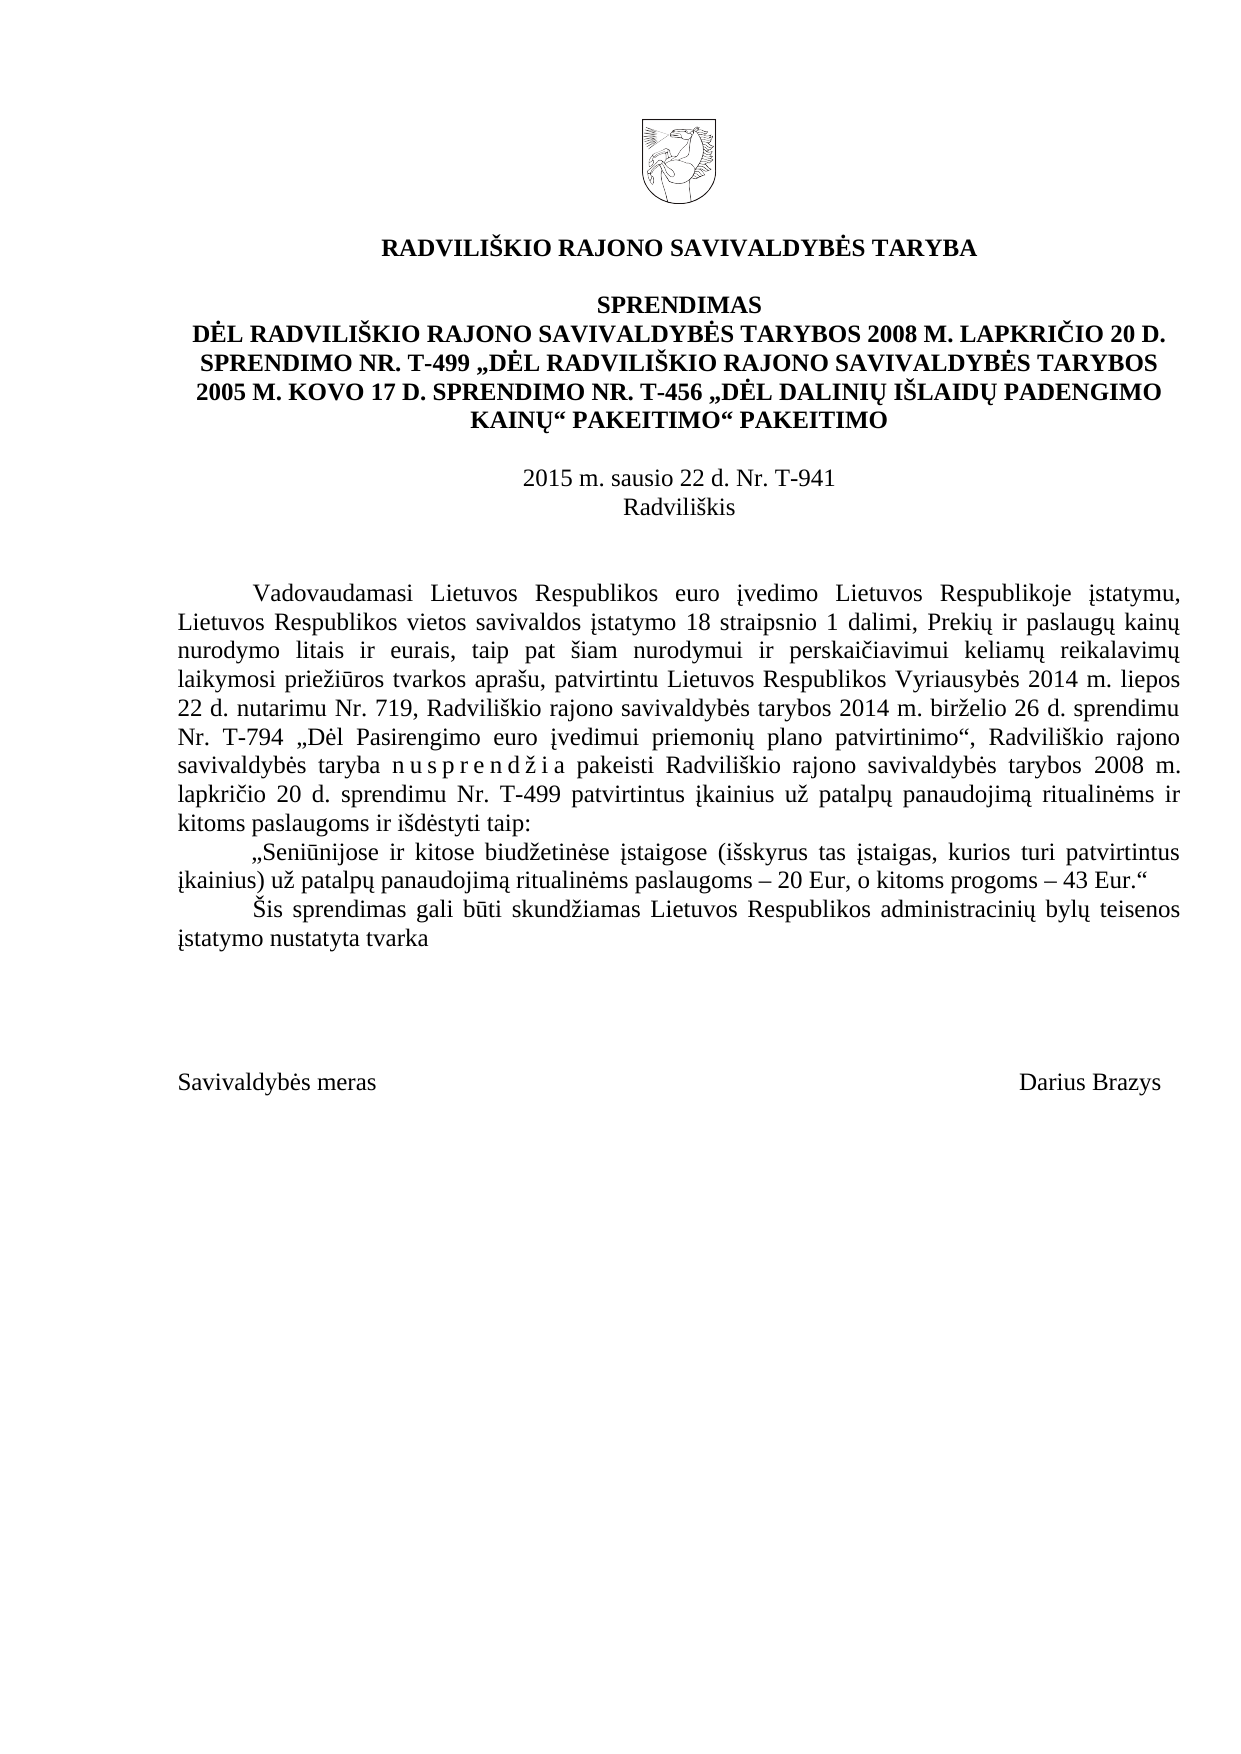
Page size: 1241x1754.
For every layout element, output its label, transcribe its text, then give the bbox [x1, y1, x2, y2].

text „Seniūnijose ir kitose biudžetinėse įstaigose (išskyrus tas įstaigas, kurios turi patvirtintus įkainius) už patalpų panaudojimą ritualinėms paslaugoms – 20 Eur, o kitoms progoms – 43 Eur.“ [177, 837, 1181, 894]
text Šis sprendimas gali būti skundžiamas Lietuvos Respublikos administracinių bylų teisenos įstatymo nustatyta tvarka [177, 894, 1181, 952]
text SPRENDIMAS [177, 290, 1181, 319]
text dĖL RADVILIŠKIO RAJONO SAVIVALDYBĖS TARYBOS 2008 M. lapkričio 20 D. SPRENDIMO NR. T-499 „DĖL radviliškio rajono savivaldybės tarybos 2005 m. kovo 17 d. sprendimo Nr. T-456 „Dėl dalinių išlaidų padengimo kainų“ pakeitimo“ PAKEITIMO [177, 319, 1181, 434]
text Radviliškis [177, 492, 1181, 520]
text Savivaldybės meras Darius Brazys [177, 1067, 1181, 1095]
text Vadovaudamasi Lietuvos Respublikos euro įvedimo Lietuvos Respublikoje įstatymu, Lietuvos Respublikos vietos savivaldos įstatymo 18 straipsnio 1 dalimi, Prekių ir paslaugų kainų nurodymo litais ir eurais, taip pat šiam nurodymui ir perskaičiavimui keliamų reikalavimų laikymosi priežiūros tvarkos aprašu, patvirtintu Lietuvos Respublikos Vyriausybės 2014 m. liepos 22 d. nutarimu Nr. 719, Radviliškio rajono savivaldybės tarybos 2014 m. birželio 26 d. sprendimu Nr. T-794 „Dėl Pasirengimo euro įvedimui priemonių plano patvirtinimo“, Radviliškio rajono savivaldybės taryba nusprendžia pakeisti Radviliškio rajono savivaldybės tarybos 2008 m. lapkričio 20 d. sprendimu Nr. T-499 patvirtintus įkainius už patalpų panaudojimą ritualinėms ir kitoms paslaugoms ir išdėstyti taip: [177, 578, 1181, 837]
text 2015 m. sausio 22 d. Nr. T-941 [177, 463, 1181, 492]
text RADVILIŠKIO RAJONO SAVIVALDYBĖS TARYBA [177, 233, 1181, 262]
